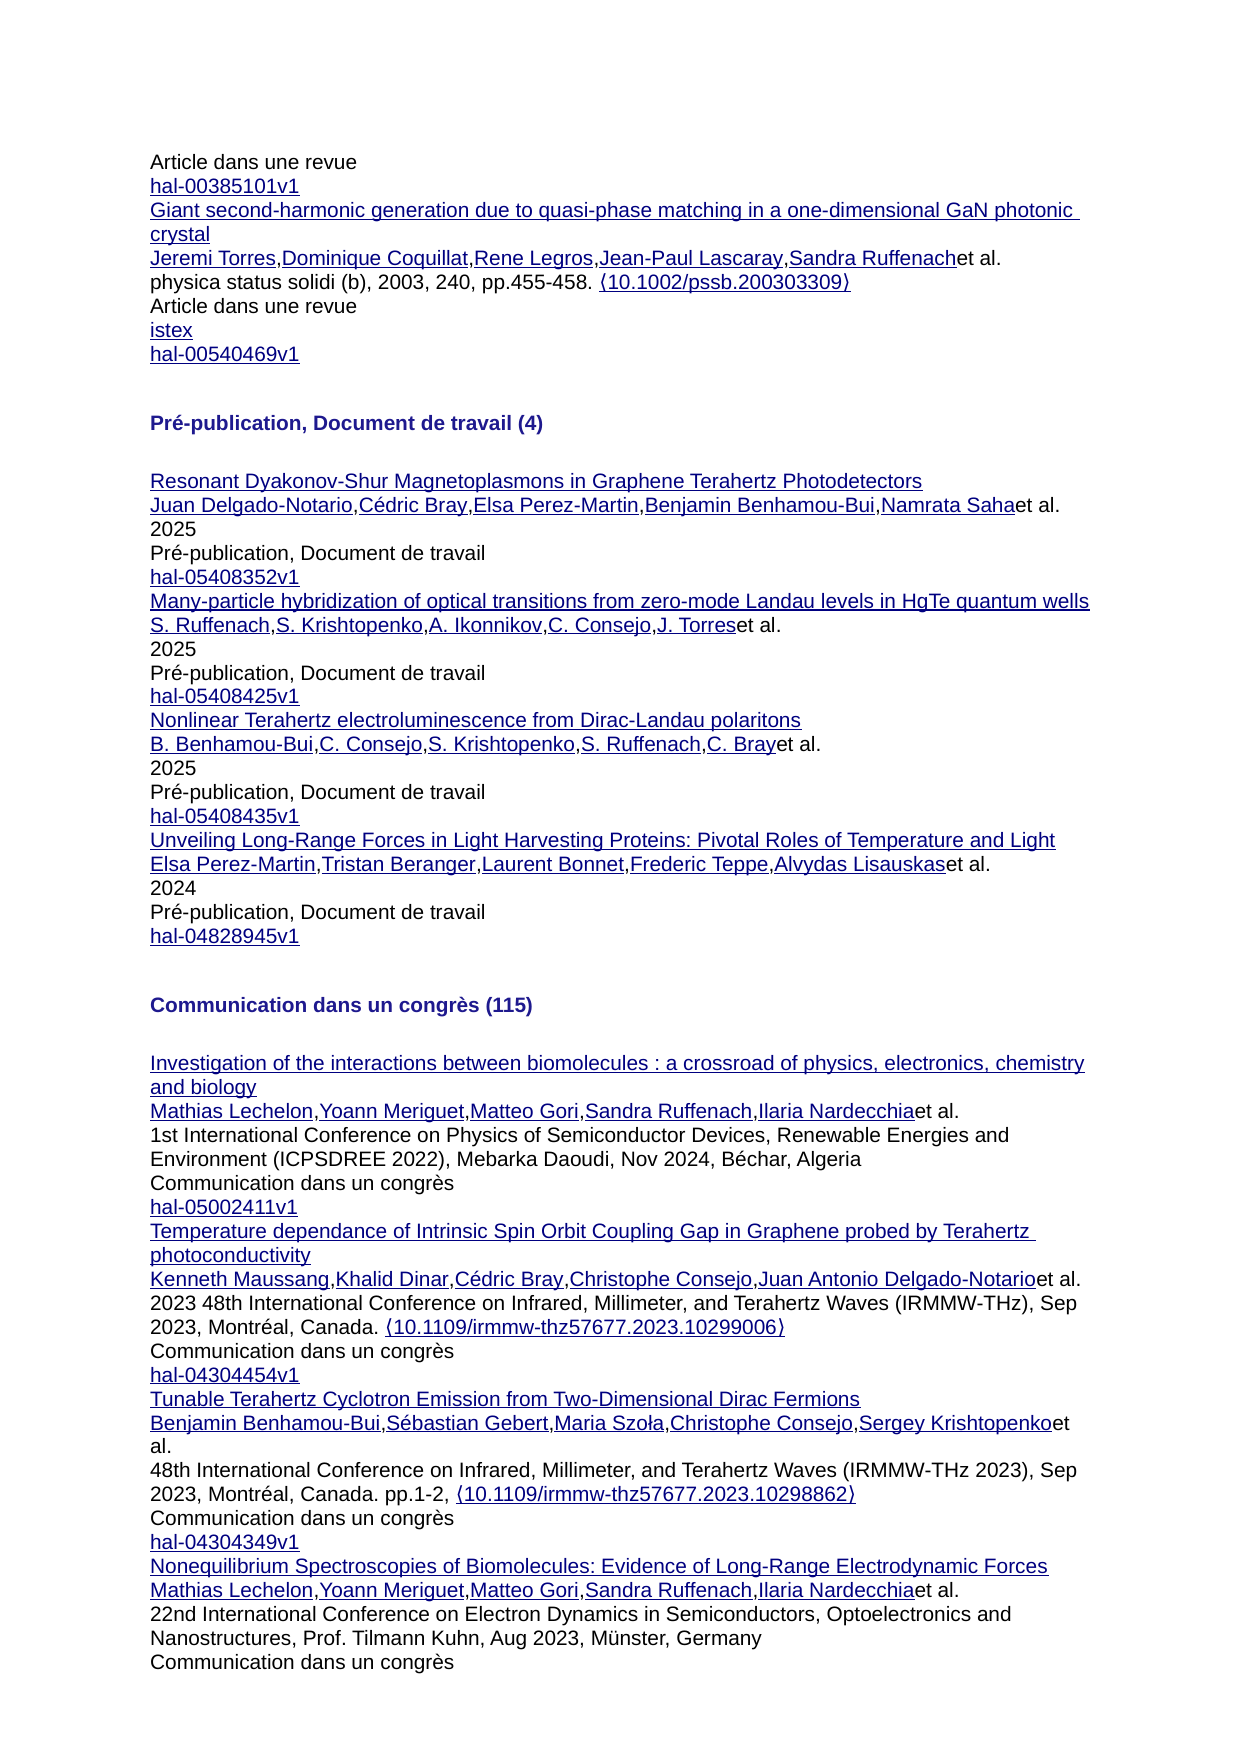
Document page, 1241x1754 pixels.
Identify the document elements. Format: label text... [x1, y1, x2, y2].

subtitle Pré-publication, Document de travail (4) [150, 410, 1090, 434]
table_cell Nonequilibrium Spectroscopies of Biomolecules: Evidence of Long-Range Electrodynamic Forces Mathias Lechelon,Yoann Meriguet,Matteo Gori,Sandra Ruffenach,Ilaria Nardecchiaet al. 22nd International Conference on Electron Dynamics in Semiconductors, Optoelectronics and Nanostructures, Prof. Tilmann Kuhn, Aug 2023, Münster, Germany Communication dans un congrès [150, 1554, 1090, 1674]
table_cell Nonlinear Terahertz electroluminescence from Dirac-Landau polaritons B. Benhamou-Bui,C. Consejo,S. Krishtopenko,S. Ruffenach,C. Brayet al. 2025 Pré-publication, Document de travail hal-05408435v1 [150, 708, 1090, 828]
table_cell Many-particle hybridization of optical transitions from zero-mode Landau levels in HgTe quantum wells [150, 589, 1090, 609]
table_cell Temperature dependance of Intrinsic Spin Orbit Coupling Gap in Graphene probed by Terahertz photoconductivity Kenneth Maussang,Khalid Dinar,Cédric Bray,Christophe Consejo,Juan Antonio Delgado-Notarioet al. 2023 48th International Conference on Infrared, Millimeter, and Terahertz Waves (IRMMW-THz), Sep 2023, Montréal, Canada. ⟨10.1109/irmmw-thz57677.2023.10299006⟩ Communication dans un congrès hal-04304454v1 [150, 1219, 1090, 1386]
table_header Investigation of the interactions between biomolecules : a crossroad of physics, electronics, chemistry and biology Mathias Lechelon,Yoann Meriguet,Matteo Gori,Sandra Ruffenach,Ilaria Nardecchiaet al. 1st International Conference on Physics of Semiconductor Devices, Renewable Energies and Environment (ICPSDREE 2022), Mebarka Daoudi, Nov 2024, Béchar, Algeria Communication dans un congrès hal-05002411v1 [150, 1051, 1090, 1219]
table_cell Unveiling Long-Range Forces in Light Harvesting Proteins: Pivotal Roles of Temperature and Light Elsa Perez-Martin,Tristan Beranger,Laurent Bonnet,Frederic Teppe,Alvydas Lisauskaset al. 2024 Pré-publication, Document de travail hal-04828945v1 [150, 828, 1090, 948]
table_cell S. Ruffenach,S. Krishtopenko,A. Ikonnikov,C. Consejo,J. Torreset al. 2025 Pré-publication, Document de travail hal-05408425v1 [150, 611, 1090, 708]
table_cell Article dans une revue hal-00385101v1 [150, 150, 1090, 198]
table_cell Tunable Terahertz Cyclotron Emission from Two-Dimensional Dirac Fermions Benjamin Benhamou-Bui,Sébastian Gebert,Maria Szoła,Christophe Consejo,Sergey Krishtopenkoet al. 48th International Conference on Infrared, Millimeter, and Terahertz Waves (IRMMW-THz 2023), Sep 2023, Montréal, Canada. pp.1-2, ⟨10.1109/irmmw-thz57677.2023.10298862⟩ Communication dans un congrès hal-04304349v1 [150, 1386, 1090, 1554]
subtitle Communication dans un congrès (115) [150, 993, 1090, 1017]
table_header Resonant Dyakonov-Shur Magnetoplasmons in Graphene Terahertz Photodetectors Juan Delgado-Notario,Cédric Bray,Elsa Perez-Martin,Benjamin Benhamou-Bui,Namrata Sahaet al. 2025 Pré-publication, Document de travail hal-05408352v1 [150, 469, 1090, 588]
table_cell Giant second-harmonic generation due to quasi-phase matching in a one-dimensional GaN photonic crystal Jeremi Torres,Dominique Coquillat,Rene Legros,Jean-Paul Lascaray,Sandra Ruffenachet al. physica status solidi (b), 2003, 240, pp.455-458. ⟨10.1002/pssb.200303309⟩ Article dans une revue istex hal-00540469v1 [150, 198, 1090, 366]
